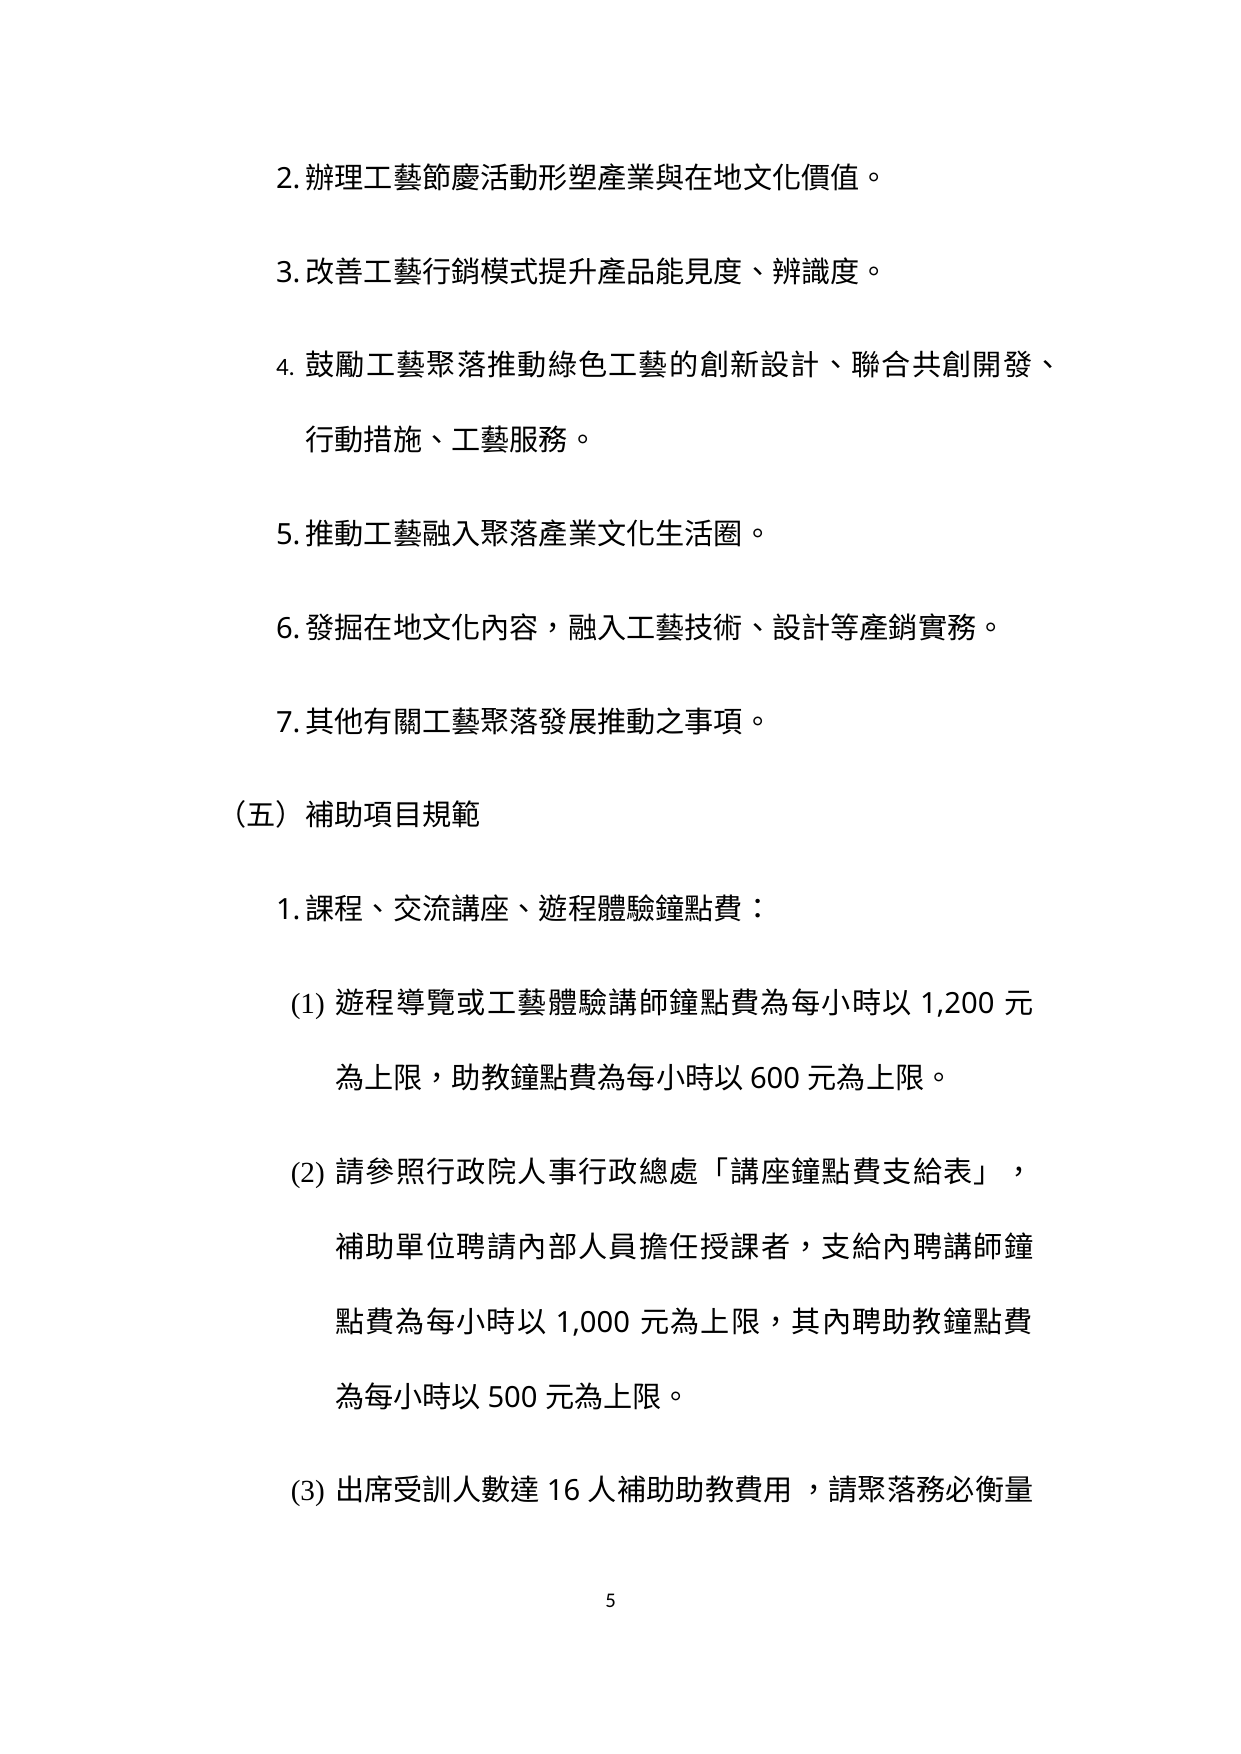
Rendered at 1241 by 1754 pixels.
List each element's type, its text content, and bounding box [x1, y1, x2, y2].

list 遊程導覽或工藝體驗講師鐘點費為每小時以1,200 元為上限，助教鐘點費為每小時以 600 元為上限。 [291, 963, 1034, 1113]
list 鼓勵工藝聚落推動綠色工藝的創新設計、聯合共創開發、行動措施、工藝服務。 [276, 326, 1034, 476]
list 改善工藝行銷模式提升產品能見度、辨識度。 [276, 232, 1034, 307]
list 其他有關工藝聚落發展推動之事項。 [276, 682, 1034, 757]
list 請參照行政院人事行政總處「講座鐘點費支給表」，補助單位聘請內部人員擔任授課者，支給內聘講師鐘點費為每小時以 1,000 元為上限，其內聘助教鐘點費為每小時以 500 元為上限。 [291, 1132, 1034, 1432]
list 推動工藝融入聚落產業文化生活圈。 [276, 494, 1034, 569]
list 課程、交流講座、遊程體驗鐘點費： [276, 869, 1034, 944]
list 補助項目規範 [217, 776, 1034, 851]
list 發掘在地文化內容，融入工藝技術、設計等產銷實務。 [276, 588, 1034, 663]
list 出席受訓人數達 16 人補助助教費用 ，請聚落務必衡量 [291, 1451, 1034, 1526]
list 辦理工藝節慶活動形塑產業與在地文化價值。 [276, 138, 1034, 213]
